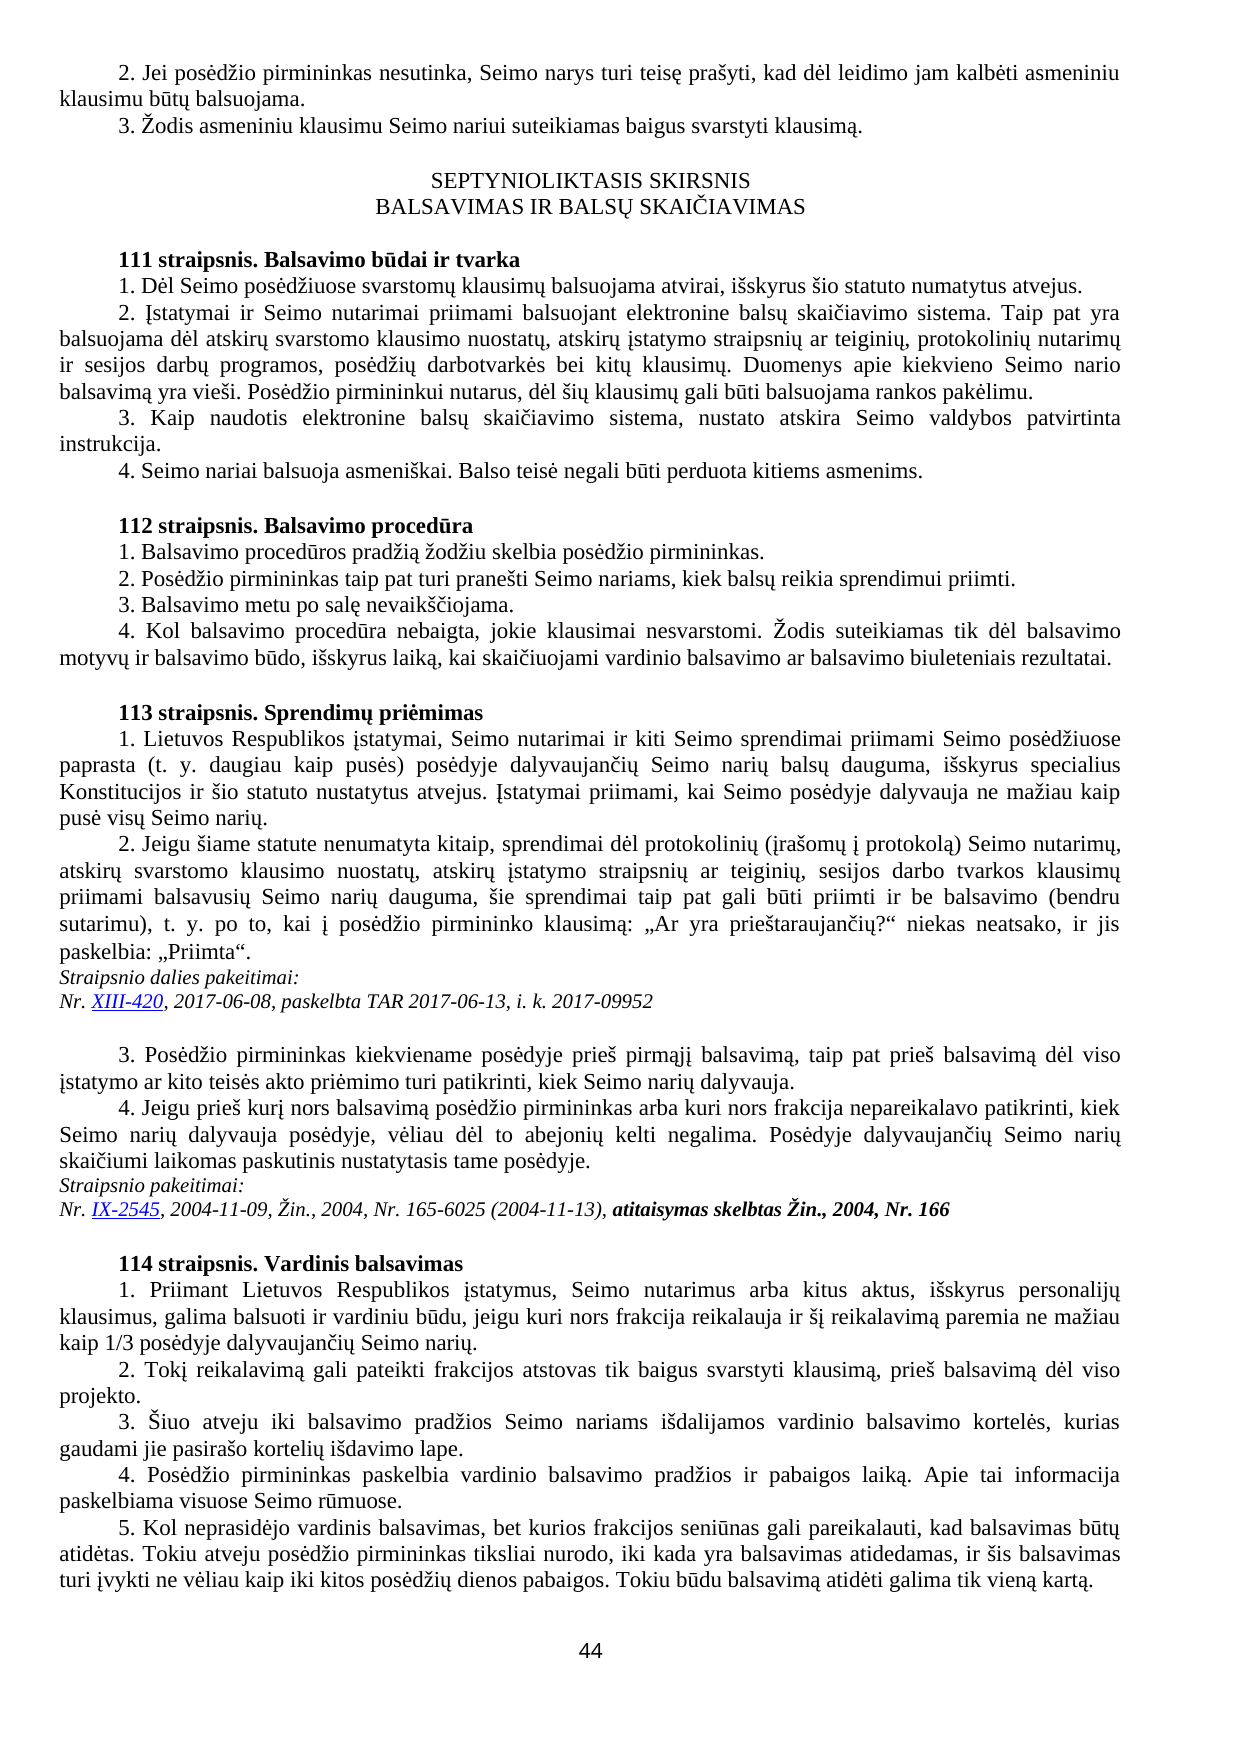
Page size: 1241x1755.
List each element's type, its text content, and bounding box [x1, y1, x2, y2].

text 111 straipsnis. Balsavimo būdai ir tvarka [59, 246, 1122, 272]
text 112 straipsnis. Balsavimo procedūra [59, 512, 1122, 538]
text 114 straipsnis. Vardinis balsavimas [59, 1250, 1122, 1277]
text 5. Kol neprasidėjo vardinis balsavimas, bet kurios frakcijos seniūnas gali pareikalauti, kad balsavimas būtų atidėtas. Tokiu atveju posėdžio pirmininkas tiksliai nurodo, iki kada yra balsavimas atidedamas, ir šis balsavimas turi įvykti ne vėliau kaip iki kitos posėdžių dienos pabaigos. Tokiu būdu balsavimą atidėti galima tik vieną kartą. [59, 1514, 1122, 1593]
text 4. Posėdžio pirmininkas paskelbia vardinio balsavimo pradžios ir pabaigos laiką. Apie tai informacija paskelbiama visuose Seimo rūmuose. [59, 1461, 1122, 1514]
text 113 straipsnis. Sprendimų priėmimas [59, 699, 1122, 725]
text 2. Tokį reikalavimą gali pateikti frakcijos atstovas tik baigus svarstyti klausimą, prieš balsavimą dėl viso projekto. [59, 1356, 1122, 1408]
text 3. Žodis asmeniniu klausimu Seimo nariui suteikiamas baigus svarstyti klausimą. [59, 112, 1122, 138]
text 2. Jeigu šiame statute nenumatyta kitaip, sprendimai dėl protokolinių (įrašomų į protokolą) Seimo nutarimų, atskirų svarstomo klausimo nuostatų, atskirų įstatymo straipsnių ar teiginių, sesijos darbo tvarkos klausimų priimami balsavusių Seimo narių dauguma, šie sprendimai taip pat gali būti priimti ir be balsavimo (bendru sutarimu), t. y. po to, kai į posėdžio pirmininko klausimą: „Ar yra prieštaraujančių?“ niekas neatsako, ir jis paskelbia: „Priimta“. [59, 831, 1122, 965]
text 2. Jei posėdžio pirmininkas nesutinka, Seimo narys turi teisę prašyti, kad dėl leidimo jam kalbėti asmeniniu klausimu būtų balsuojama. [59, 59, 1122, 112]
text 1. Lietuvos Respublikos įstatymai, Seimo nutarimai ir kiti Seimo sprendimai priimami Seimo posėdžiuose paprasta (t. y. daugiau kaip pusės) posėdyje dalyvaujančių Seimo narių balsų dauguma, išskyrus specialius Konstitucijos ir šio statuto nustatytus atvejus. Įstatymai priimami, kai Seimo posėdyje dalyvauja ne mažiau kaip pusė visų Seimo narių. [59, 725, 1122, 831]
text 3. Šiuo atveju iki balsavimo pradžios Seimo nariams išdalijamos vardinio balsavimo kortelės, kurias gaudami jie pasirašo kortelių išdavimo lape. [59, 1408, 1122, 1461]
text 3. Balsavimo metu po salę nevaikščiojama. [59, 591, 1122, 617]
text 2. Posėdžio pirmininkas taip pat turi pranešti Seimo nariams, kiek balsų reikia sprendimui priimti. [59, 564, 1122, 591]
text 4. Seimo nariai balsuoja asmeniškai. Balso teisė negali būti perduota kitiems asmenims. [59, 457, 1122, 483]
text 4. Jeigu prieš kurį nors balsavimą posėdžio pirmininkas arba kuri nors frakcija nepareikalavo patikrinti, kiek Seimo narių dalyvauja posėdyje, vėliau dėl to abejonių kelti negalima. Posėdyje dalyvaujančių Seimo narių skaičiumi laikomas paskutinis nustatytasis tame posėdyje. [59, 1094, 1122, 1173]
text 4. Kol balsavimo procedūra nebaigta, jokie klausimai nesvarstomi. Žodis suteikiamas tik dėl balsavimo motyvų ir balsavimo būdo, išskyrus laiką, kai skaičiuojami vardinio balsavimo ar balsavimo biuleteniais rezultatai. [59, 617, 1122, 670]
text Straipsnio dalies pakeitimai: [59, 965, 1122, 989]
text 1. Dėl Seimo posėdžiuose svarstomų klausimų balsuojama atvirai, išskyrus šio statuto numatytus atvejus. [59, 272, 1122, 299]
text 1. Balsavimo procedūros pradžią žodžiu skelbia posėdžio pirmininkas. [59, 538, 1122, 564]
text Straipsnio pakeitimai: [59, 1173, 1122, 1197]
text Nr. IX-2545, 2004-11-09, Žin., 2004, Nr. 165-6025 (2004-11-13), atitaisymas skelbtas Žin., 2004, Nr. 166 [59, 1197, 1122, 1221]
text Nr. XIII-420, 2017-06-08, paskelbta TAR 2017-06-13, i. k. 2017-09952 [59, 989, 1122, 1013]
text 3. Kaip naudotis elektronine balsų skaičiavimo sistema, nustato atskira Seimo valdybos patvirtinta instrukcija. [59, 404, 1122, 457]
text BALSAVIMAS IR BALSŲ SKAIČIAVIMAS [59, 193, 1122, 219]
text 1. Priimant Lietuvos Respublikos įstatymus, Seimo nutarimus arba kitus aktus, išskyrus personalijų klausimus, galima balsuoti ir vardiniu būdu, jeigu kuri nors frakcija reikalauja ir šį reikalavimą paremia ne mažiau kaip 1/3 posėdyje dalyvaujančių Seimo narių. [59, 1277, 1122, 1356]
text 2. Įstatymai ir Seimo nutarimai priimami balsuojant elektronine balsų skaičiavimo sistema. Taip pat yra balsuojama dėl atskirų svarstomo klausimo nuostatų, atskirų įstatymo straipsnių ar teiginių, protokolinių nutarimų ir sesijos darbų programos, posėdžių darbotvarkės bei kitų klausimų. Duomenys apie kiekvieno Seimo nario balsavimą yra vieši. Posėdžio pirmininkui nutarus, dėl šių klausimų gali būti balsuojama rankos pakėlimu. [59, 299, 1122, 404]
text 3. Posėdžio pirmininkas kiekviename posėdyje prieš pirmąjį balsavimą, taip pat prieš balsavimą dėl viso įstatymo ar kito teisės akto priėmimo turi patikrinti, kiek Seimo narių dalyvauja. [59, 1042, 1122, 1094]
text SEPTYNIOLIKTASIS SKIRSNIS [59, 167, 1122, 193]
